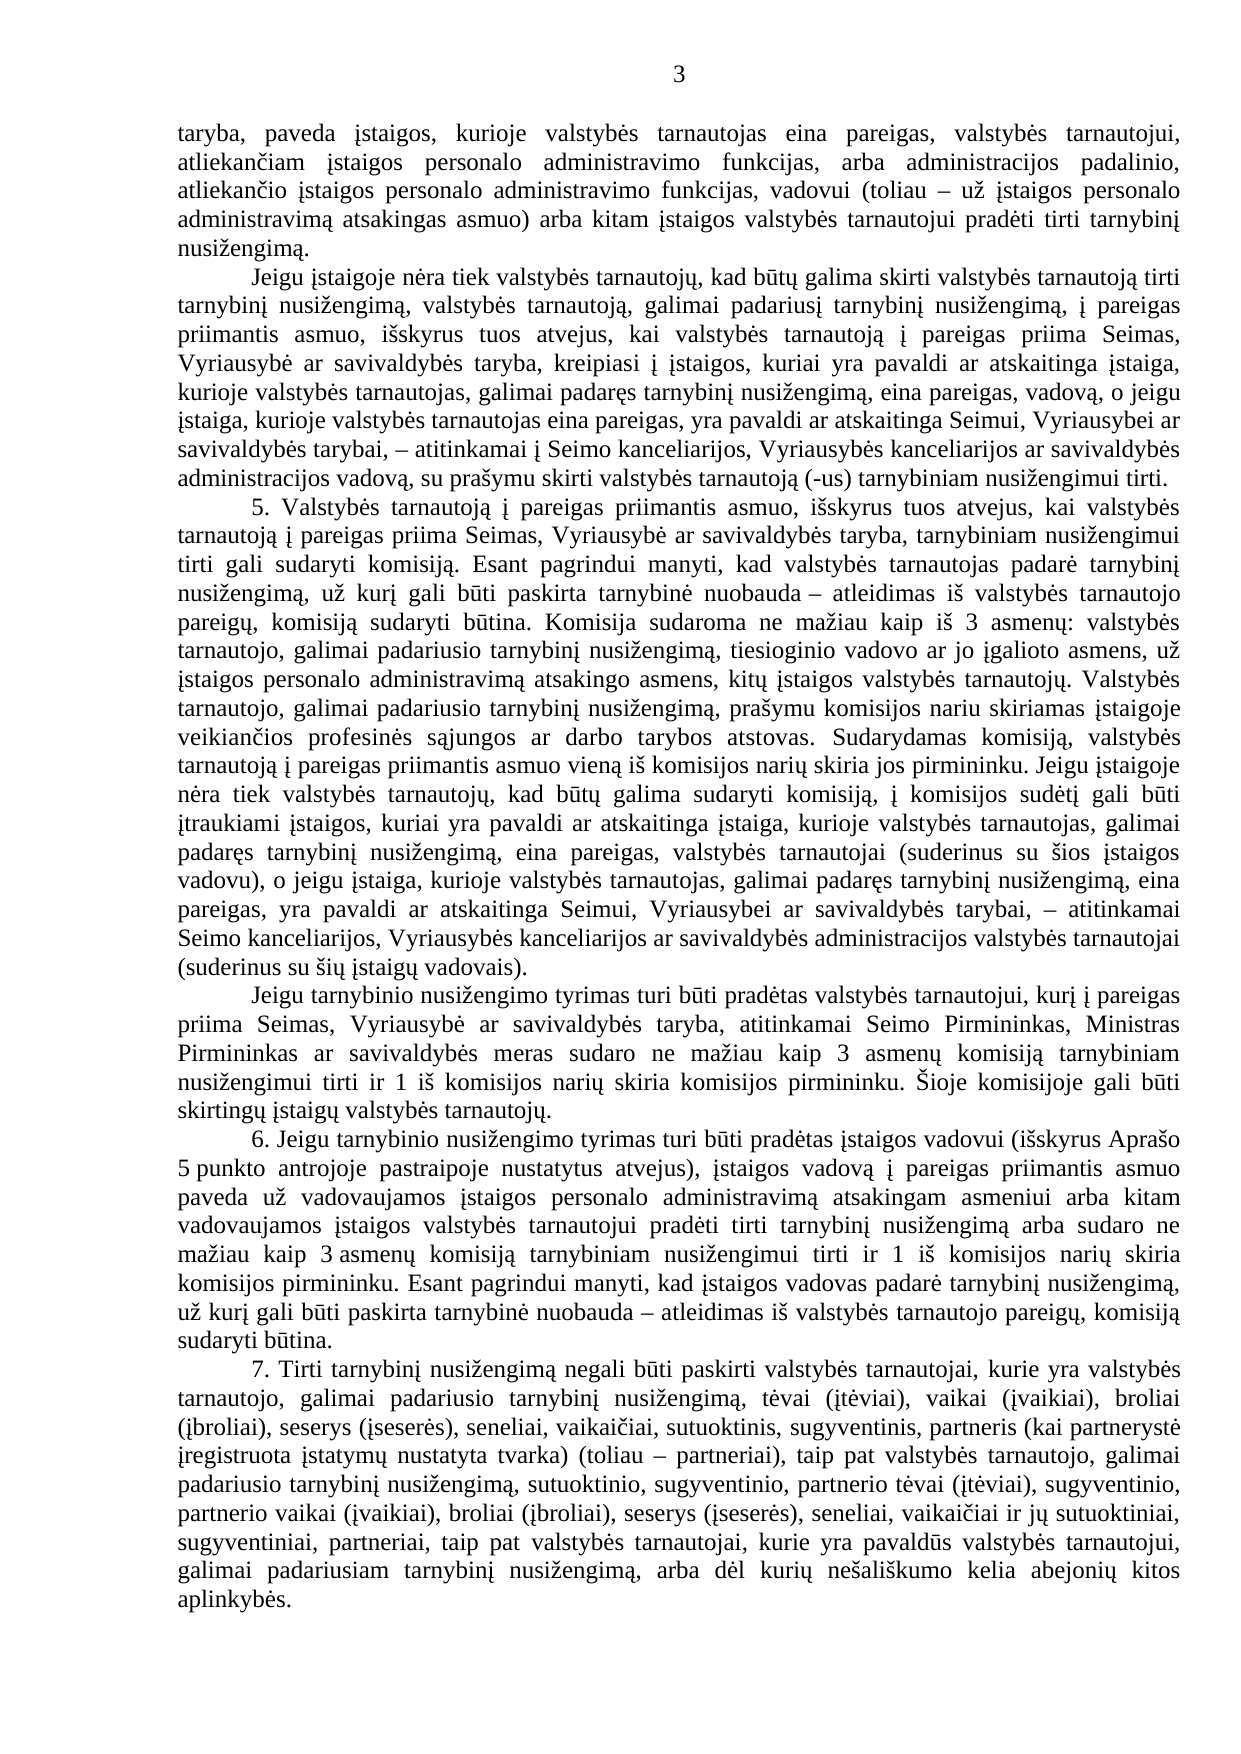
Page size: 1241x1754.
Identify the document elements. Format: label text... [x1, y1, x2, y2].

text 6. Jeigu tarnybinio nusižengimo tyrimas turi būti pradėtas įstaigos vadovui (išskyrus Aprašo 5 punkto antrojoje pastraipoje nustatytus atvejus), įstaigos vadovą į pareigas priimantis asmuo paveda už vadovaujamos įstaigos personalo administravimą atsakingam asmeniui arba kitam vadovaujamos įstaigos valstybės tarnautojui pradėti tirti tarnybinį nusižengimą arba sudaro ne mažiau kaip 3 asmenų komisiją tarnybiniam nusižengimui tirti ir 1 iš komisijos narių skiria komisijos pirmininku. Esant pagrindui manyti, kad įstaigos vadovas padarė tarnybinį nusižengimą, už kurį gali būti paskirta tarnybinė nuobauda – atleidimas iš valstybės tarnautojo pareigų, komisiją sudaryti būtina. [177, 1124, 1181, 1354]
text taryba, paveda įstaigos, kurioje valstybės tarnautojas eina pareigas, valstybės tarnautojui, atliekančiam įstaigos personalo administravimo funkcijas, arba administracijos padalinio, atliekančio įstaigos personalo administravimo funkcijas, vadovui (toliau – už įstaigos personalo administravimą atsakingas asmuo) arba kitam įstaigos valstybės tarnautojui pradėti tirti tarnybinį nusižengimą. [177, 118, 1181, 262]
text 7. Tirti tarnybinį nusižengimą negali būti paskirti valstybės tarnautojai, kurie yra valstybės tarnautojo, galimai padariusio tarnybinį nusižengimą, tėvai (įtėviai), vaikai (įvaikiai), broliai (įbroliai), seserys (įseserės), seneliai, vaikaičiai, sutuoktinis, sugyventinis, partneris (kai partnerystė įregistruota įstatymų nustatyta tvarka) (toliau – partneriai), taip pat valstybės tarnautojo, galimai padariusio tarnybinį nusižengimą, sutuoktinio, sugyventinio, partnerio tėvai (įtėviai), sugyventinio, partnerio vaikai (įvaikiai), broliai (įbroliai), seserys (įseserės), seneliai, vaikaičiai ir jų sutuoktiniai, sugyventiniai, partneriai, taip pat valstybės tarnautojai, kurie yra pavaldūs valstybės tarnautojui, galimai padariusiam tarnybinį nusižengimą, arba dėl kurių nešališkumo kelia abejonių kitos aplinkybės. [177, 1354, 1181, 1613]
text Jeigu įstaigoje nėra tiek valstybės tarnautojų, kad būtų galima skirti valstybės tarnautoją tirti tarnybinį nusižengimą, valstybės tarnautoją, galimai padariusį tarnybinį nusižengimą, į pareigas priimantis asmuo, išskyrus tuos atvejus, kai valstybės tarnautoją į pareigas priima Seimas, Vyriausybė ar savivaldybės taryba, kreipiasi į įstaigos, kuriai yra pavaldi ar atskaitinga įstaiga, kurioje valstybės tarnautojas, galimai padaręs tarnybinį nusižengimą, eina pareigas, vadovą, o jeigu įstaiga, kurioje valstybės tarnautojas eina pareigas, yra pavaldi ar atskaitinga Seimui, Vyriausybei ar savivaldybės tarybai, – atitinkamai į Seimo kanceliarijos, Vyriausybės kanceliarijos ar savivaldybės administracijos vadovą, su prašymu skirti valstybės tarnautoją (-us) tarnybiniam nusižengimui tirti. [177, 262, 1181, 492]
text 5. Valstybės tarnautoją į pareigas priimantis asmuo, išskyrus tuos atvejus, kai valstybės tarnautoją į pareigas priima Seimas, Vyriausybė ar savivaldybės taryba, tarnybiniam nusižengimui tirti gali sudaryti komisiją. Esant pagrindui manyti, kad valstybės tarnautojas padarė tarnybinį nusižengimą, už kurį gali būti paskirta tarnybinė nuobauda – atleidimas iš valstybės tarnautojo pareigų, komisiją sudaryti būtina. Komisija sudaroma ne mažiau kaip iš 3 asmenų: valstybės tarnautojo, galimai padariusio tarnybinį nusižengimą, tiesioginio vadovo ar jo įgalioto asmens, už įstaigos personalo administravimą atsakingo asmens, kitų įstaigos valstybės tarnautojų. Valstybės tarnautojo, galimai padariusio tarnybinį nusižengimą, prašymu komisijos nariu skiriamas įstaigoje veikiančios profesinės sąjungos ar darbo tarybos atstovas. Sudarydamas komisiją, valstybės tarnautoją į pareigas priimantis asmuo vieną iš komisijos narių skiria jos pirmininku. Jeigu įstaigoje nėra tiek valstybės tarnautojų, kad būtų galima sudaryti komisiją, į komisijos sudėtį gali būti įtraukiami įstaigos, kuriai yra pavaldi ar atskaitinga įstaiga, kurioje valstybės tarnautojas, galimai padaręs tarnybinį nusižengimą, eina pareigas, valstybės tarnautojai (suderinus su šios įstaigos vadovu), o jeigu įstaiga, kurioje valstybės tarnautojas, galimai padaręs tarnybinį nusižengimą, eina pareigas, yra pavaldi ar atskaitinga Seimui, Vyriausybei ar savivaldybės tarybai, – atitinkamai Seimo kanceliarijos, Vyriausybės kanceliarijos ar savivaldybės administracijos valstybės tarnautojai (suderinus su šių įstaigų vadovais). [177, 492, 1181, 981]
text Jeigu tarnybinio nusižengimo tyrimas turi būti pradėtas valstybės tarnautojui, kurį į pareigas priima Seimas, Vyriausybė ar savivaldybės taryba, atitinkamai Seimo Pirmininkas, Ministras Pirmininkas ar savivaldybės meras sudaro ne mažiau kaip 3 asmenų komisiją tarnybiniam nusižengimui tirti ir 1 iš komisijos narių skiria komisijos pirmininku. Šioje komisijoje gali būti skirtingų įstaigų valstybės tarnautojų. [177, 981, 1181, 1124]
